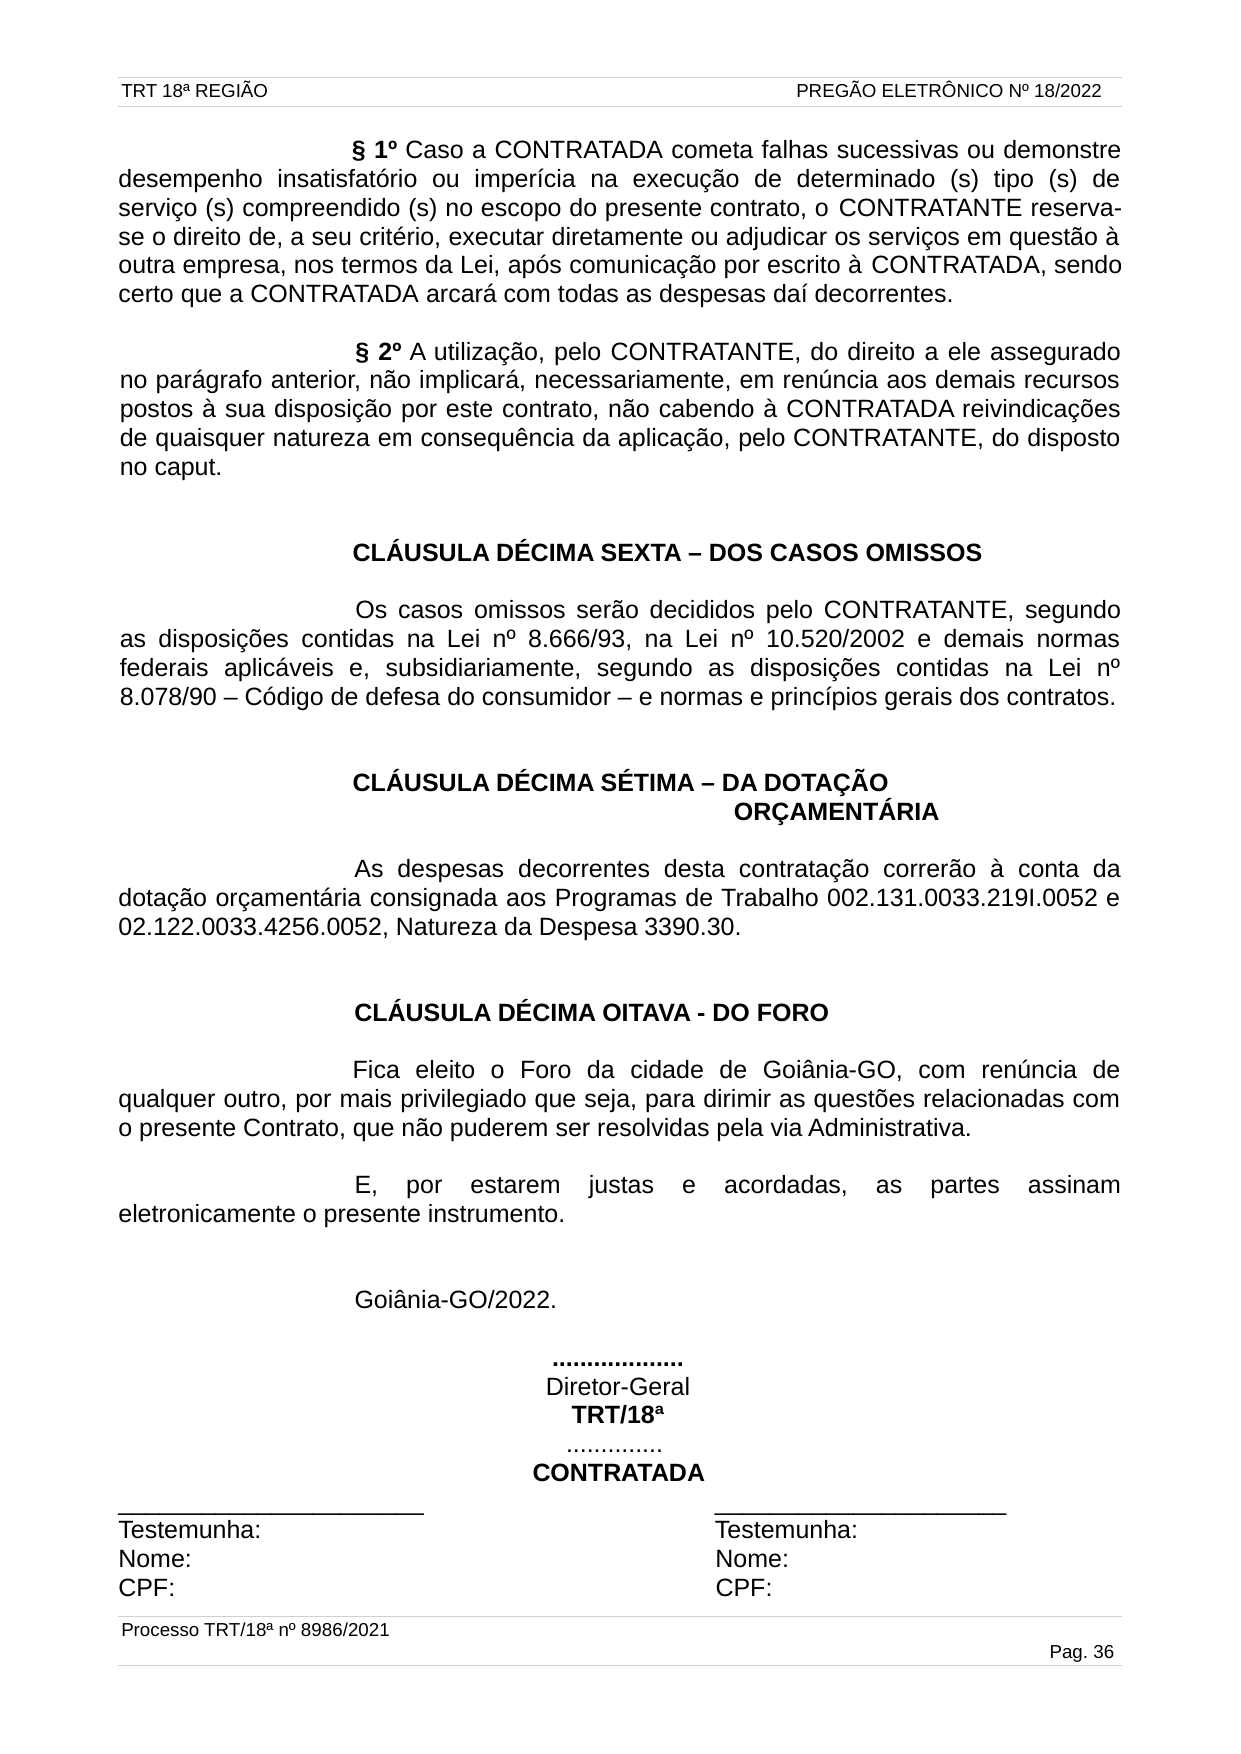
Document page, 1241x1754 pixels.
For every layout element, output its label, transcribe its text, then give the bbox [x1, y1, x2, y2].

text CONTRATADA [120, 1458, 1117, 1487]
text .............. [118, 1429, 1117, 1458]
text § 1º Caso a CONTRATADA cometa falhas sucessivas ou demonstre desempenho insatisfatório ou imperícia na execução de determinado (s) tipo (s) de serviço (s) compreendido (s) no escopo do presente contrato, o CONTRATANTE reserva-se o direito de, a seu critério, executar diretamente ou adjudicar os serviços em questão à outra empresa, nos termos da Lei, após comunicação por escrito à CONTRATADA, sendo certo que a CONTRATADA arcará com todas as despesas daí decorrentes. [118, 136, 1122, 308]
text ................... [118, 1343, 1117, 1372]
text Nome: Nome: [118, 1544, 1122, 1573]
text CLÁUSULA DÉCIMA SEXTA – DOS CASOS OMISSOS [118, 538, 1122, 567]
text As despesas decorrentes desta contratação correrão à conta da dotação orçamentária consignada aos Programas de Trabalho 002.131.0033.219I.0052 e 02.122.0033.4256.0052, Natureza da Despesa 3390.30. [118, 854, 1122, 941]
text Goiânia-GO/2022. [118, 1286, 1122, 1314]
text CLÁUSULA DÉCIMA SÉTIMA – DA DOTAÇÃO [118, 768, 1122, 797]
text TRT/18ª [118, 1401, 1117, 1429]
text § 2º A utilização, pelo CONTRATANTE, do direito a ele assegurado no parágrafo anterior, não implicará, necessariamente, em renúncia aos demais recursos postos à sua disposição por este contrato, não cabendo à CONTRATADA reivindicações de quaisquer natureza em consequência da aplicação, pelo CONTRATANTE, do disposto no caput. [119, 337, 1122, 481]
text CPF: CPF: [118, 1573, 1122, 1602]
text Os casos omissos serão decididos pelo CONTRATANTE, segundo as disposições contidas na Lei nº 8.666/93, na Lei nº 10.520/2002 e demais normas federais aplicáveis e, subsidiariamente, segundo as disposições contidas na Lei nº 8.078/90 – Código de defesa do consumidor – e normas e princípios gerais dos contratos. [119, 596, 1122, 711]
text Fica eleito o Foro da cidade de Goiânia-GO, com renúncia de qualquer outro, por mais privilegiado que seja, para dirimir as questões relacionadas com o presente Contrato, que não puderem ser resolvidas pela via Administrativa. [118, 1056, 1122, 1142]
text E, por estarem justas e acordadas, as partes assinam eletronicamente o presente instrumento. [118, 1171, 1122, 1228]
text ______________________ _____________________ [118, 1487, 1122, 1516]
text Testemunha: Testemunha: [118, 1516, 1122, 1544]
text ORÇAMENTÁRIA [118, 797, 1122, 826]
text CLÁUSULA DÉCIMA OITAVA - DO FORO [118, 998, 1122, 1027]
text Diretor-Geral [118, 1372, 1117, 1401]
